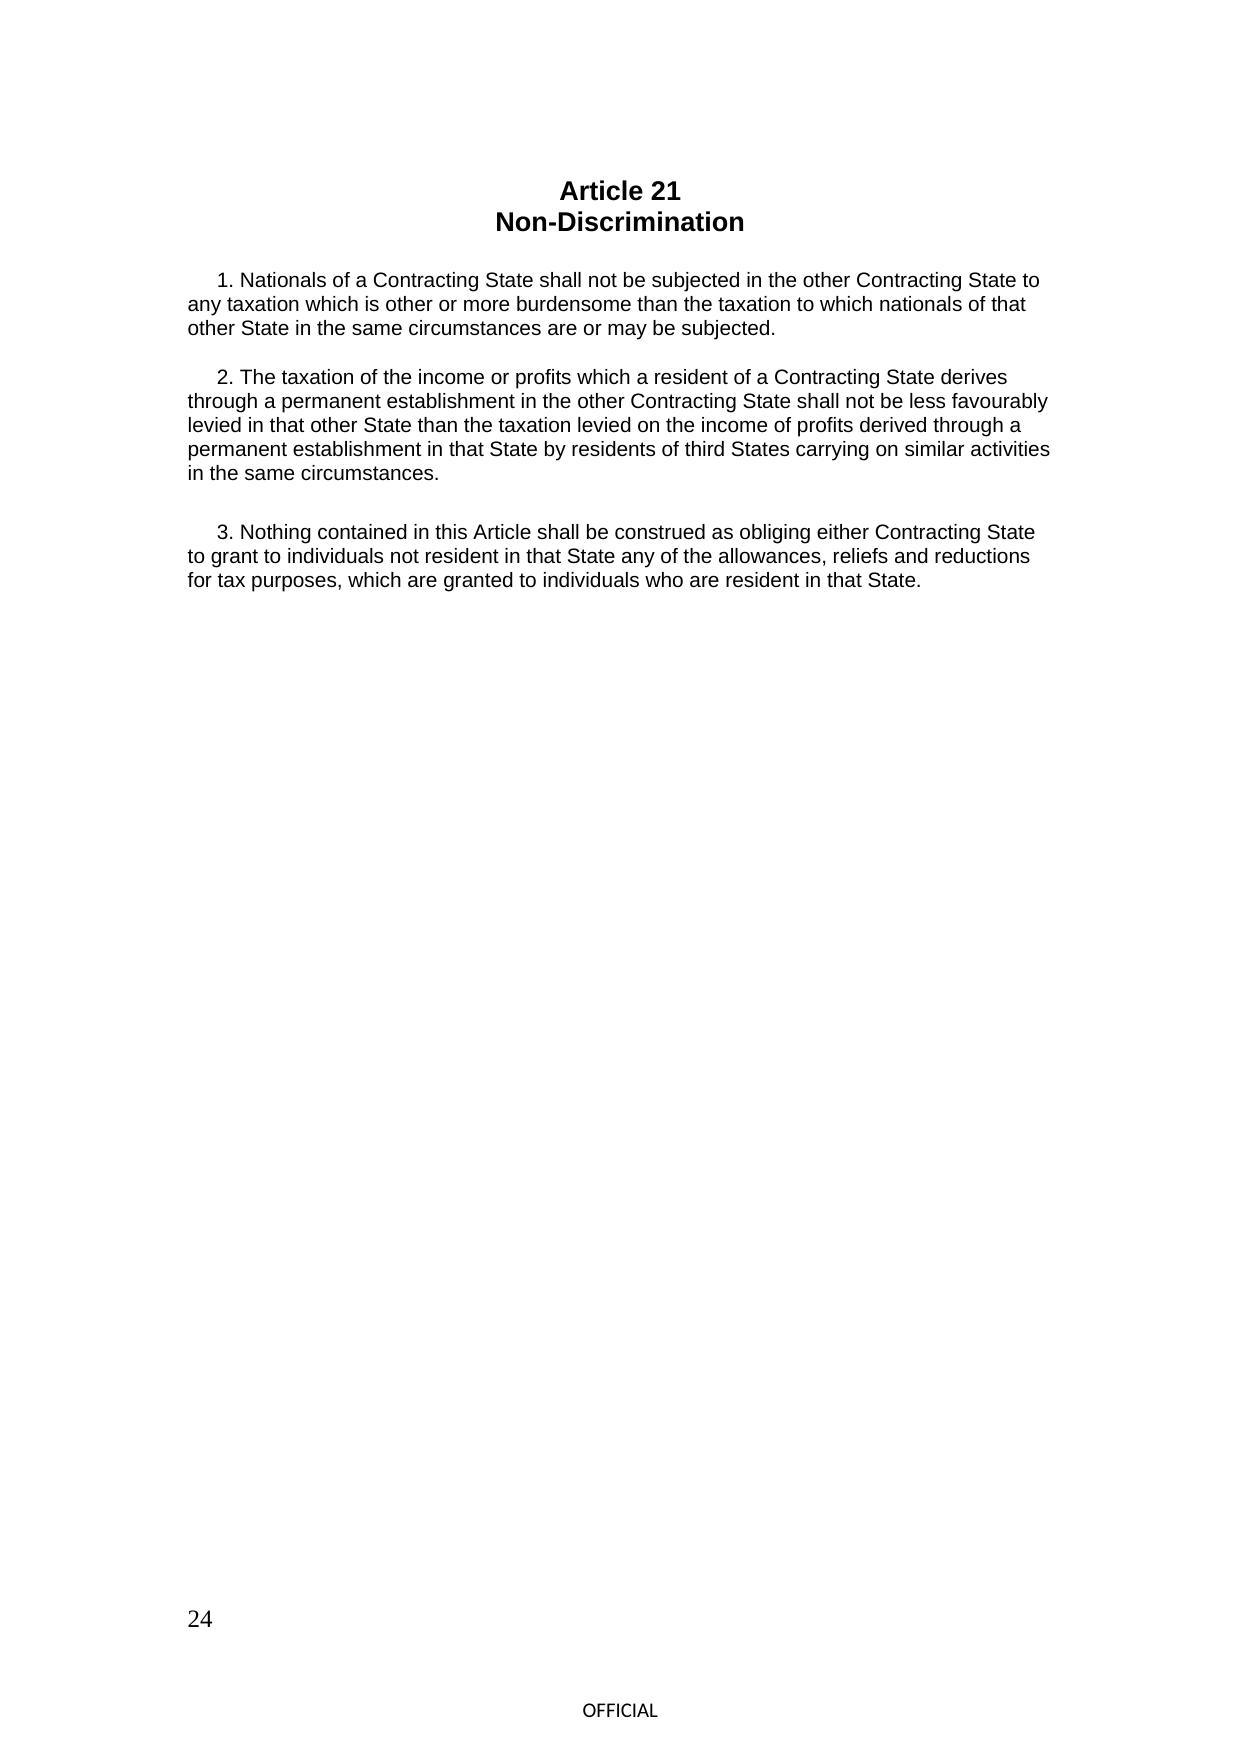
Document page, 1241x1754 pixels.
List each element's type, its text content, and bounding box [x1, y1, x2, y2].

text 1. Nationals of a Contracting State shall not be subjected in the other Contracting State to any taxation which is other or more burdensome than the taxation to which nationals of that other State in the same circumstances are or may be subjected. [187, 244, 1053, 339]
subtitle Article 21 Non-Discrimination [187, 175, 1053, 237]
text 3. Nothing contained in this Article shall be construed as obliging either Contracting State to grant to individuals not resident in that State any of the allowances, reliefs and reductions for tax purposes, which are granted to individuals who are resident in that State. [187, 520, 1053, 592]
text 2. The taxation of the income or profits which a resident of a Contracting State derives through a permanent establishment in the other Contracting State shall not be less favourably levied in that other State than the taxation levied on the income of profits derived through a permanent establishment in that State by residents of third States carrying on similar activities in the same circumstances. [187, 364, 1053, 484]
